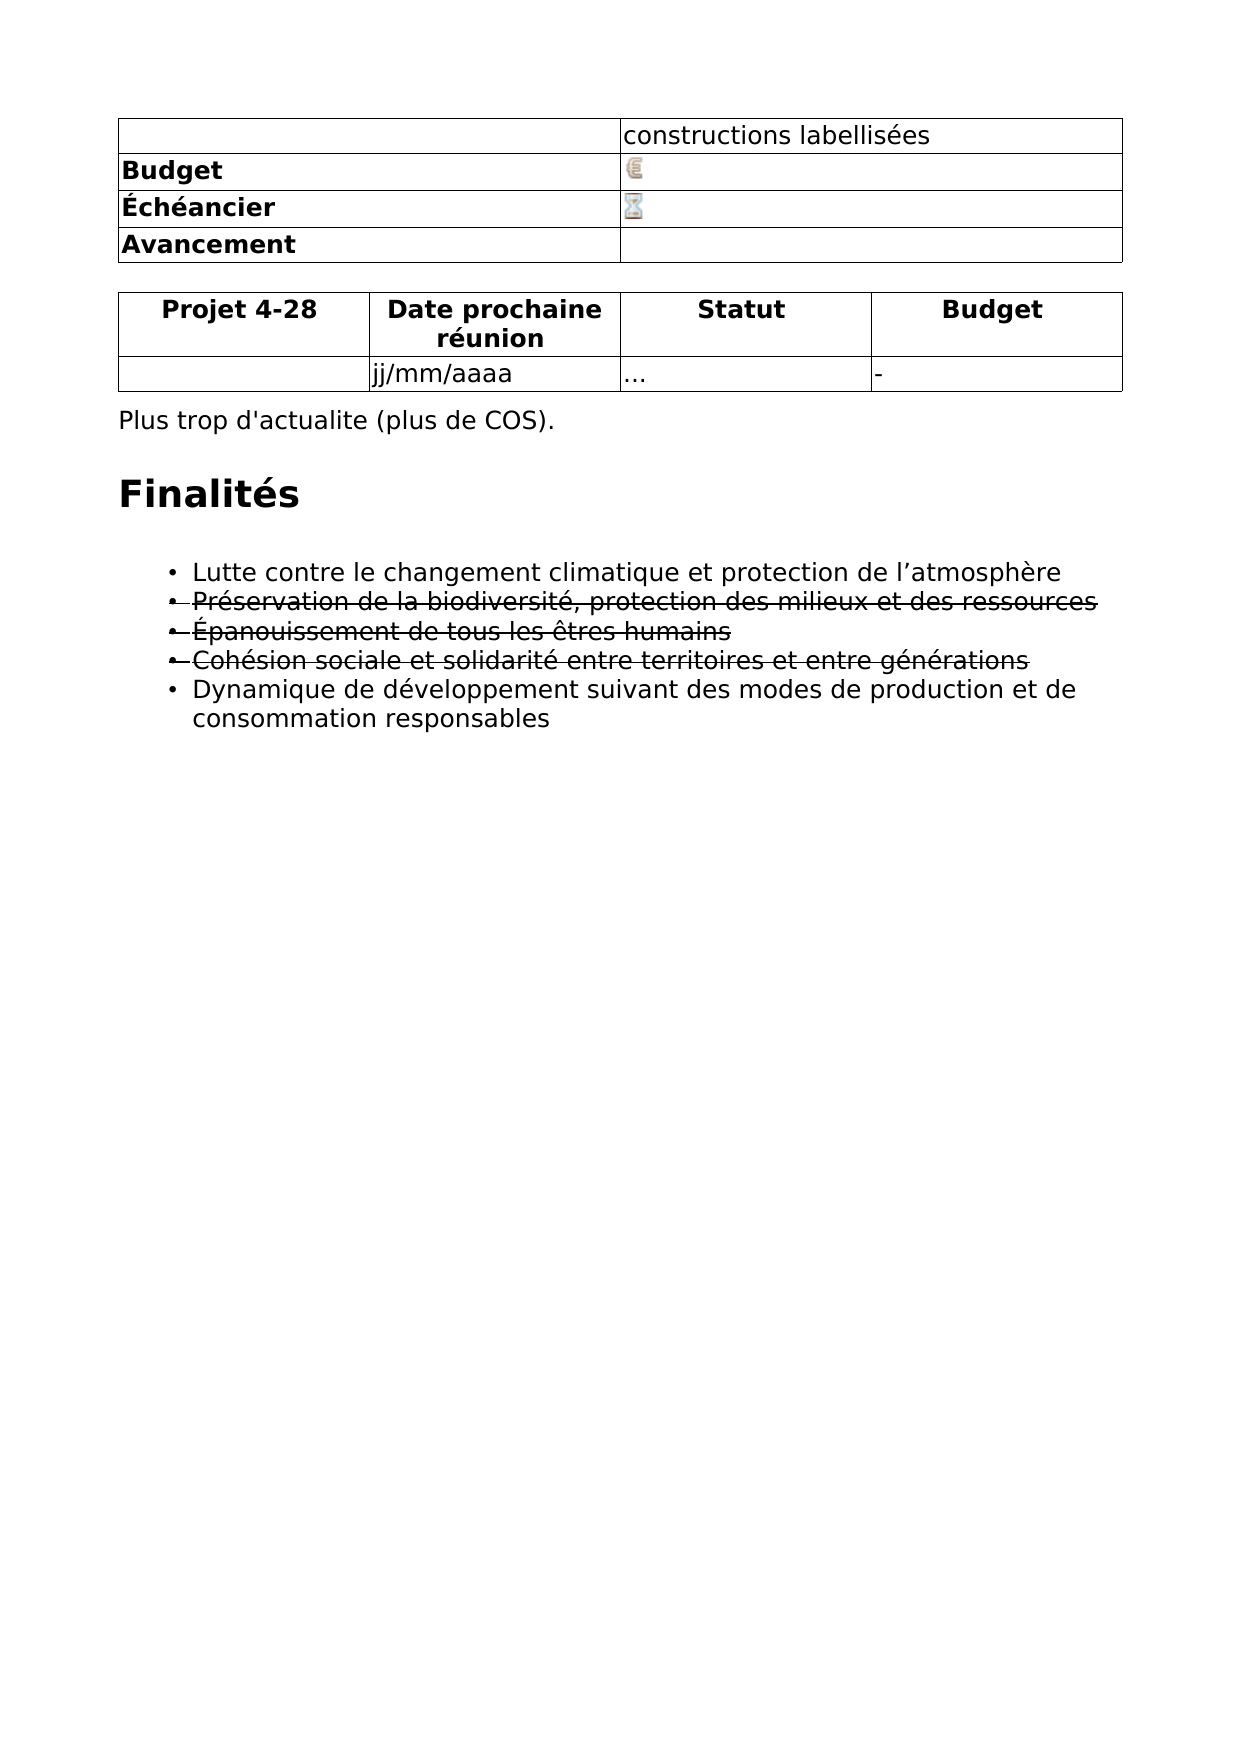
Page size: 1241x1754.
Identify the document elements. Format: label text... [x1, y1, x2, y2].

table_header Date prochaine réunion [370, 293, 620, 356]
table_cell jj/mm/aaaa [370, 357, 620, 391]
table_cell [119, 357, 369, 391]
list Lutte contre le changement climatique et protection de l’atmosphère [177, 558, 1122, 587]
list Préservation de la biodiversité, protection des milieux et des ressources [177, 587, 1122, 617]
table_cell [621, 154, 1122, 190]
table_cell [621, 191, 1122, 227]
table_cell Échéancier [119, 191, 620, 227]
picture [622, 156, 723, 182]
table_header Projet 4-28 [119, 293, 369, 356]
list Cohésion sociale et solidarité entre territoires et entre générations [177, 646, 1122, 675]
table_cell Avancement [119, 228, 620, 262]
table_cell constructions labellisées [621, 119, 1122, 153]
picture [622, 193, 723, 219]
table_cell [621, 228, 1122, 262]
table_header Budget [872, 293, 1122, 356]
list Épanouissement de tous les êtres humains [177, 617, 1122, 646]
table_cell - [872, 357, 1122, 391]
table_cell ... [621, 357, 871, 391]
table_cell [119, 119, 620, 153]
list Dynamique de développement suivant des modes de production et de consommation responsables [177, 675, 1122, 733]
subtitle Finalités [118, 473, 1122, 516]
text Plus trop d'actualite (plus de COS). [118, 406, 1122, 435]
table_header Statut [621, 293, 871, 356]
table_cell Budget [119, 154, 620, 190]
